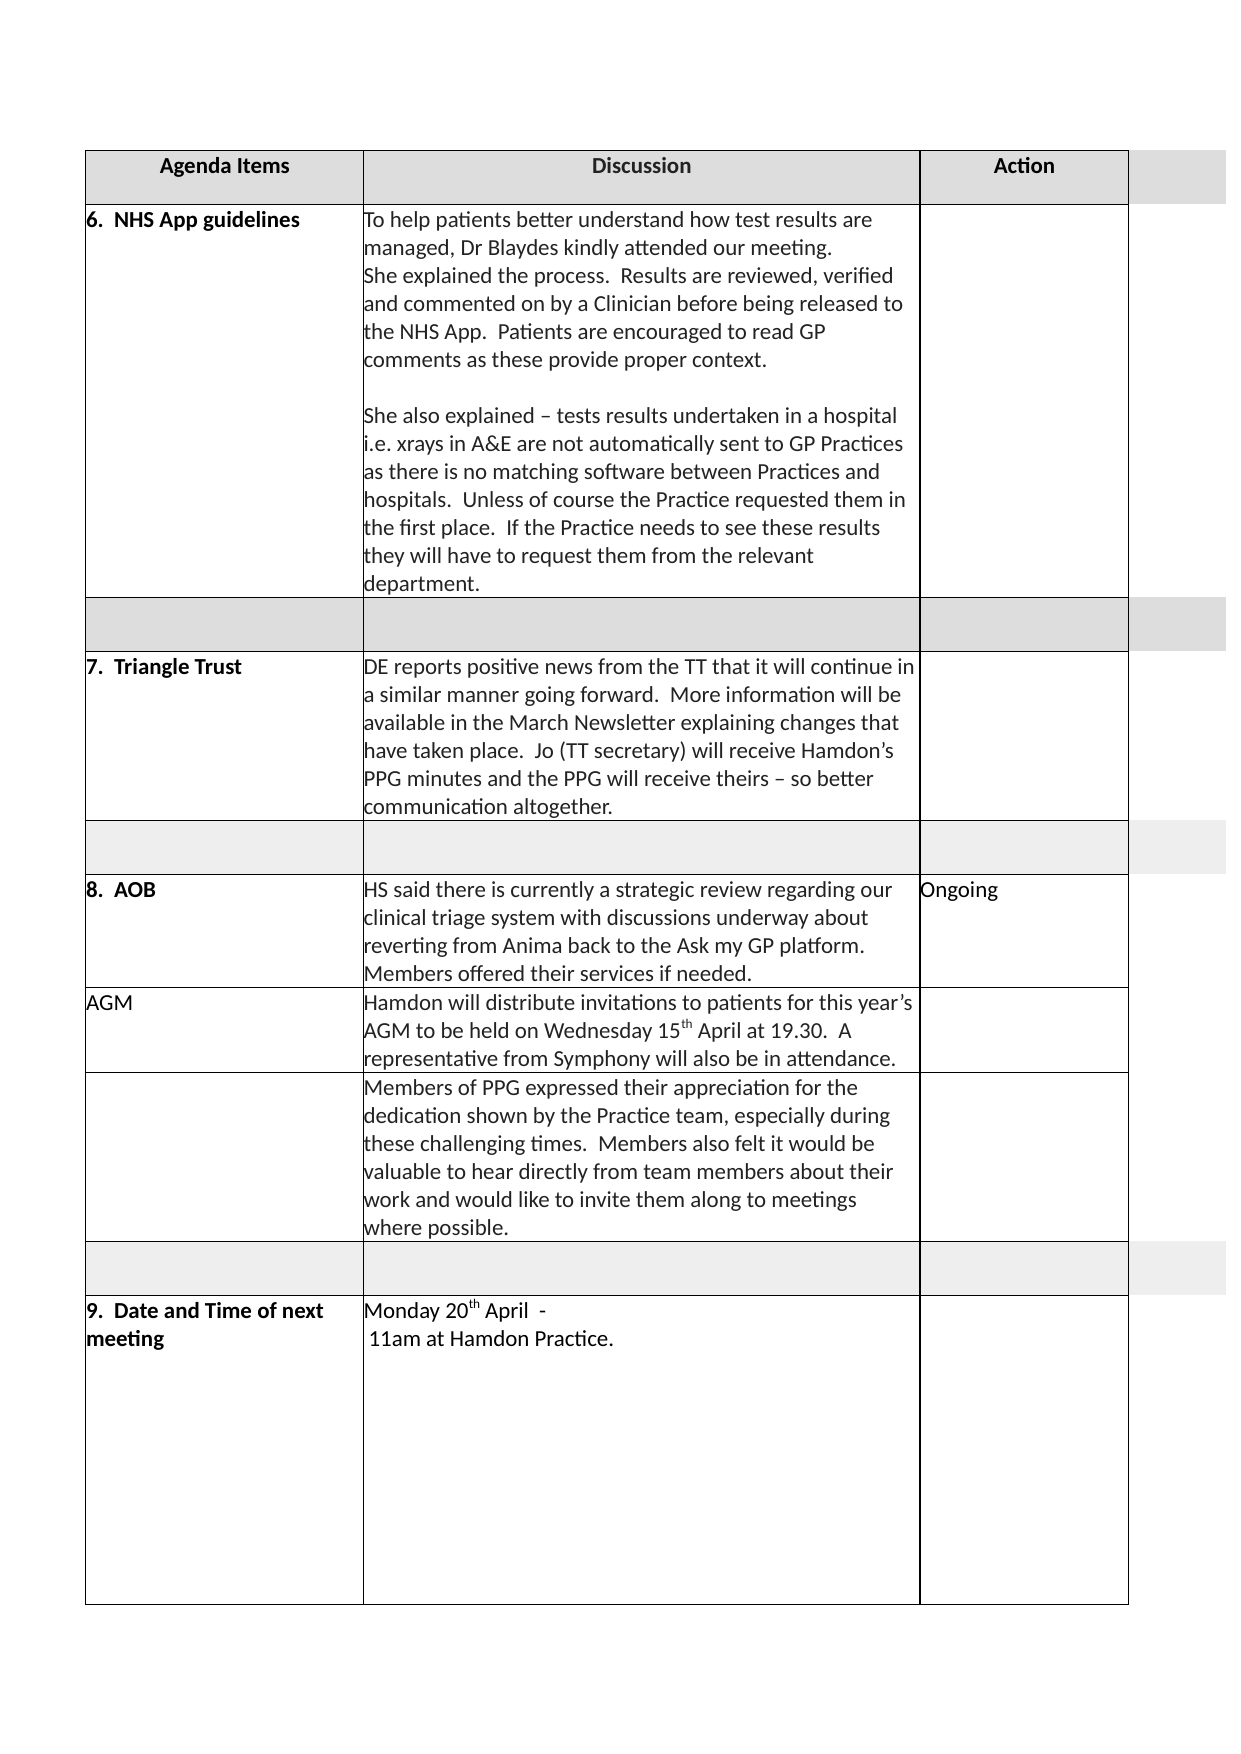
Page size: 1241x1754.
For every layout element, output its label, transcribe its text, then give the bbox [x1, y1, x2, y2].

table_cell [364, 821, 919, 874]
table_cell AGM [86, 988, 363, 1072]
table_cell Ongoing [921, 875, 1128, 987]
table_cell [86, 598, 363, 651]
table_cell [921, 1073, 1128, 1241]
table_cell DE reports positive news from the TT that it will continue in a similar manner going forward. More information will be available in the March Newsletter explaining changes that have taken place. Jo (TT secretary) will receive Hamdon’s PPG minutes and the PPG will receive theirs – so better communication altogether. [364, 652, 919, 820]
table_cell [921, 205, 1128, 597]
table_cell [1129, 597, 1226, 651]
table_cell [86, 1242, 363, 1295]
table_cell [1129, 874, 1226, 987]
table_cell To help patients better understand how test results are managed, Dr Blaydes kindly attended our meeting. She explained the process. Results are reviewed, verified and commented on by a Clinician before being released to the NHS App. Patients are encouraged to read GP comments as these provide proper context. She also explained – tests results undertaken in a hospital i.e. xrays in A&E are not automatically sent to GP Practices as there is no matching software between Practices and hospitals. Unless of course the Practice requested them in the first place. If the Practice needs to see these results they will have to request them from the relevant department. [364, 205, 919, 597]
table_cell [1129, 1241, 1226, 1295]
table_cell [86, 1073, 363, 1241]
table_cell [921, 652, 1128, 820]
table_cell 6. NHS App guidelines [86, 205, 363, 597]
table_cell Action [921, 151, 1128, 204]
table_cell [364, 598, 919, 651]
table_cell 8. AOB [86, 875, 363, 987]
table_cell 9. Date and Time of next meeting [86, 1296, 363, 1604]
table_cell [1129, 651, 1226, 820]
table_cell [1129, 820, 1226, 874]
table_cell Agenda Items [86, 151, 363, 204]
table_cell [1129, 1072, 1226, 1241]
table_cell Members of PPG expressed their appreciation for the dedication shown by the Practice team, especially during these challenging times. Members also felt it would be valuable to hear directly from team members about their work and would like to invite them along to meetings where possible. [364, 1073, 919, 1241]
table_cell [921, 988, 1128, 1072]
table_cell [364, 1242, 919, 1295]
table_cell Hamdon will distribute invitations to patients for this year’s AGM to be held on Wednesday 15th April at 19.30. A representative from Symphony will also be in attendance. [364, 988, 919, 1072]
table_cell 7. Triangle Trust [86, 652, 363, 820]
table_cell [1129, 150, 1226, 204]
table_cell [86, 821, 363, 874]
table_cell [921, 1296, 1128, 1604]
table_cell [921, 821, 1128, 874]
table_cell Discussion [364, 151, 919, 204]
table_cell [921, 598, 1128, 651]
table_cell HS said there is currently a strategic review regarding our clinical triage system with discussions underway about reverting from Anima back to the Ask my GP platform. Members offered their services if needed. [364, 875, 919, 987]
table_cell [921, 1242, 1128, 1295]
table_cell [1129, 204, 1226, 597]
table_cell Monday 20th April - 11am at Hamdon Practice. [364, 1296, 919, 1604]
table_cell [1129, 987, 1226, 1072]
table_cell [1129, 1295, 1226, 1604]
